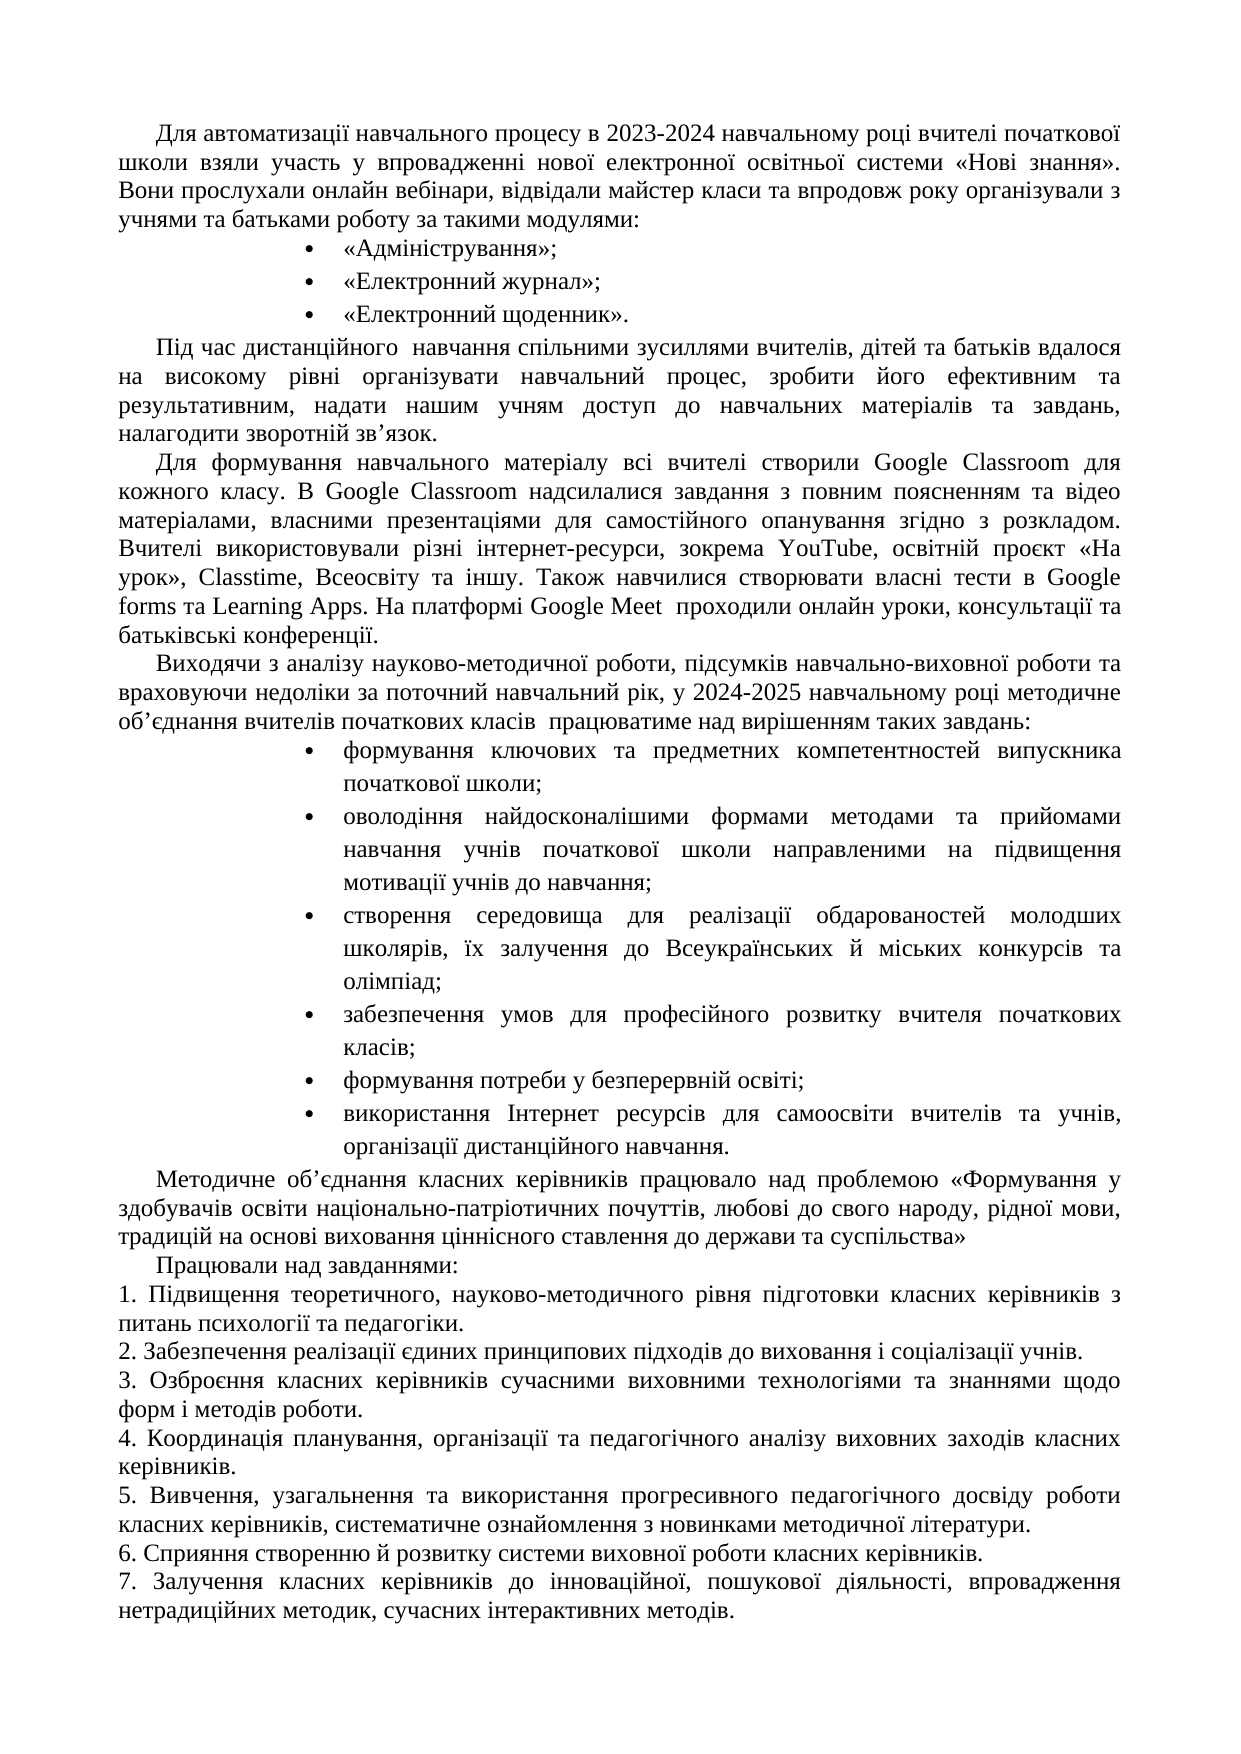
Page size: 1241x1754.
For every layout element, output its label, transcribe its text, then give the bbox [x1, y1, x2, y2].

text Методичне об’єднання класних керівників працювало над проблемою «Формування у здобувачів освіти національно-патріотичних почуттів, любові до свого народу, рідної мови, традицій на основі виховання ціннісного ставлення до держави та суспільства» [118, 1164, 1122, 1250]
list «Адміністрування»; [306, 233, 1122, 262]
list «Електронний щоденник». [306, 299, 1122, 328]
list створення середовища для реалізації обдарованостей молодших школярів, їх залучення до Всеукраїнських й міських конкурсів та олімпіад; [306, 900, 1122, 994]
list формування ключових та предметних компетентностей випускника початкової школи; [306, 735, 1122, 796]
text 1. Підвищення теоретичного, науково-методичного рівня підготовки класних керівників з питань психології та педагогіки. [118, 1279, 1122, 1336]
text 4. Координація планування, організації та педагогічного аналізу виховних заходів класних керівників. [118, 1423, 1122, 1480]
list формування потреби у безперервній освіті; [306, 1065, 1122, 1094]
list оволодіння найдосконалішими формами методами та прийомами навчання учнів початкової школи направленими на підвищення мотивації учнів до навчання; [306, 801, 1122, 896]
text Працювали над завданнями: [118, 1250, 1122, 1279]
text 7. Залучення класних керівників до інноваційної, пошукової діяльності, впровадження нетрадиційних методик, сучасних інтерактивних методів. [118, 1566, 1122, 1624]
text Під час дистанційного навчання спільними зусиллями вчителів, дітей та батьків вдалося на високому рівні організувати навчальний процес, зробити його ефективним та результативним, надати нашим учням доступ до навчальних матеріалів та завдань, налагодити зворотній зв’язок. [118, 332, 1122, 447]
text 5. Вивчення, узагальнення та використання прогресивного педагогічного досвіду роботи класних керівників, систематичне ознайомлення з новинками методичної літератури. [118, 1480, 1122, 1538]
text Для формування навчального матеріалу всі вчителі створили Google Сlassroom для кожного класу. В Google Classroom надсилалися завдання з повним поясненням та відео матеріалами, власними презентаціями для самостійного опанування згідно з розкладом. Вчителі використовували різні інтернет-ресурси, зокрема YouTube, освітній проєкт «На урок», Classtime, Всеосвіту та іншу. Також навчилися створювати власні тести в Google forms та Learning Apps. На платформі Google Meet проходили онлайн уроки, консультації та батьківські конференції. [118, 447, 1122, 648]
text Виходячи з аналізу науково-методичної роботи, підсумків навчально-виховної роботи та враховуючи недоліки за поточний навчальний рік, у 2024-2025 навчальному році методичне об’єднання вчителів початкових класів працюватиме над вирішенням таких завдань: [118, 648, 1122, 735]
list забезпечення умов для професійного розвитку вчителя початкових класів; [306, 999, 1122, 1061]
text 2. Забезпечення реалізації єдиних принципових підходів до виховання і соціалізації учнів. [118, 1336, 1122, 1365]
list «Електронний журнал»; [306, 266, 1122, 295]
list використання Інтернет ресурсів для самоосвіти вчителів та учнів, організації дистанційного навчання. [306, 1098, 1122, 1160]
text 6. Сприяння створенню й розвитку системи виховної роботи класних керівників. [118, 1538, 1122, 1566]
text 3. Озброєння класних керівників сучасними виховними технологіями та знаннями щодо форм і методів роботи. [118, 1365, 1122, 1423]
text Для автоматизації навчального процесу в 2023-2024 навчальному році вчителі початкової школи взяли участь у впровадженні нової електронної освітньої системи «Нові знання». Вони прослухали онлайн вебінари, відвідали майстер класи та впродовж року організували з учнями та батьками роботу за такими модулями: [118, 118, 1122, 233]
